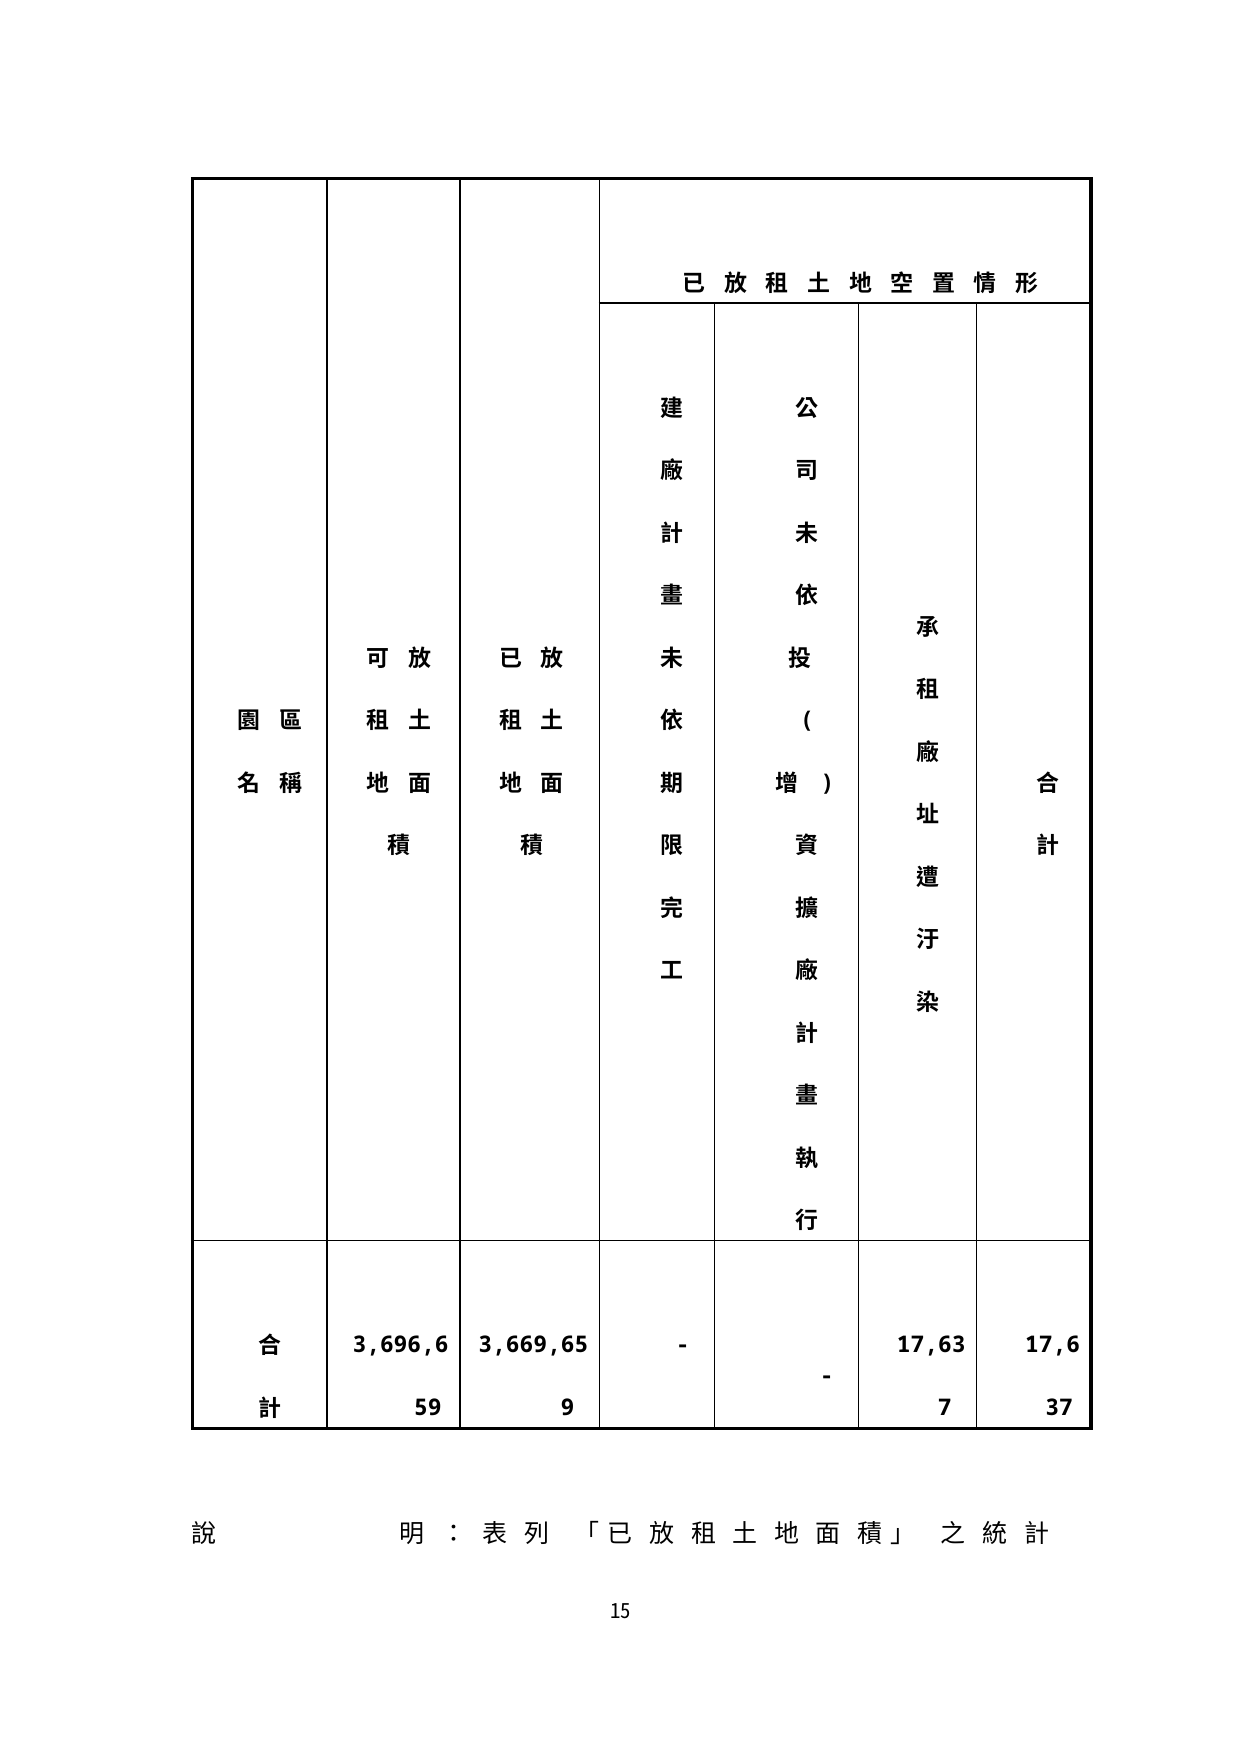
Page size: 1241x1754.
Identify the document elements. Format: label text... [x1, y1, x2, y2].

table_header 已放租土地面積 [461, 180, 599, 1240]
table_cell 17,637 [859, 1241, 976, 1427]
table_header 園區名稱 [194, 180, 326, 1240]
text 說 明：表列「已放租土地面積」之統計 [183, 1490, 1058, 1552]
table_cell 合 計 [194, 1241, 326, 1427]
table_cell 3,669,659 [461, 1241, 599, 1427]
table_header 已放租土地空置情形 [600, 180, 1089, 302]
table_cell 公司未依投(增)資擴廠計畫執行 [715, 304, 858, 1240]
table_cell 承租廠址遭汙染 [859, 304, 976, 1240]
table_cell 3,696,659 [328, 1241, 459, 1427]
table_cell 建廠計畫未依期限完工 [600, 304, 714, 1240]
table_cell 17,637 [977, 1241, 1089, 1427]
table_cell - [600, 1241, 714, 1427]
table_header 可放租土地面積 [328, 180, 459, 1240]
table_cell 合 計 [977, 304, 1089, 1240]
table_cell - [715, 1241, 858, 1427]
